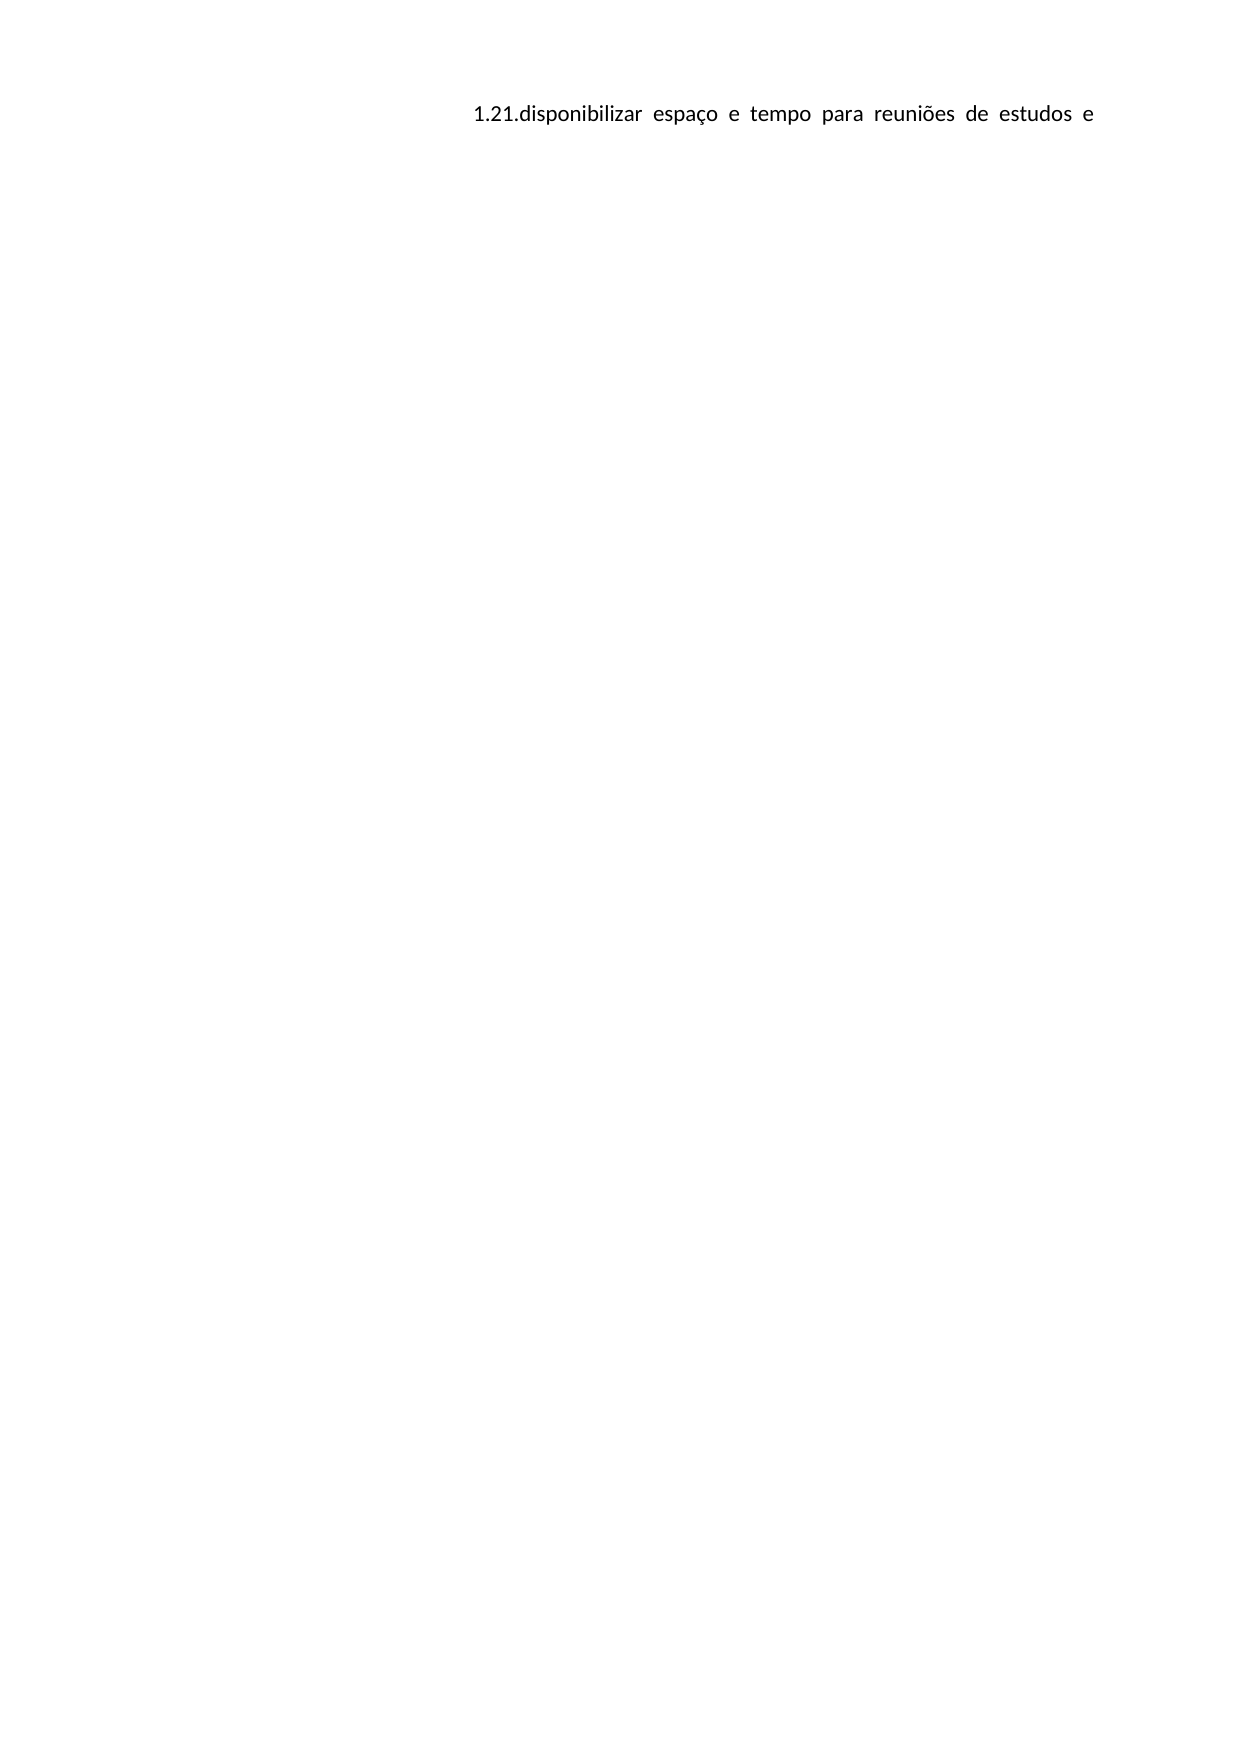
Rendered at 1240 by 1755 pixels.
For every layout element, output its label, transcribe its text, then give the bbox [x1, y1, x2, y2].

text 1.21.disponibilizar espaço e tempo para reuniões de estudos e [473, 99, 1123, 127]
